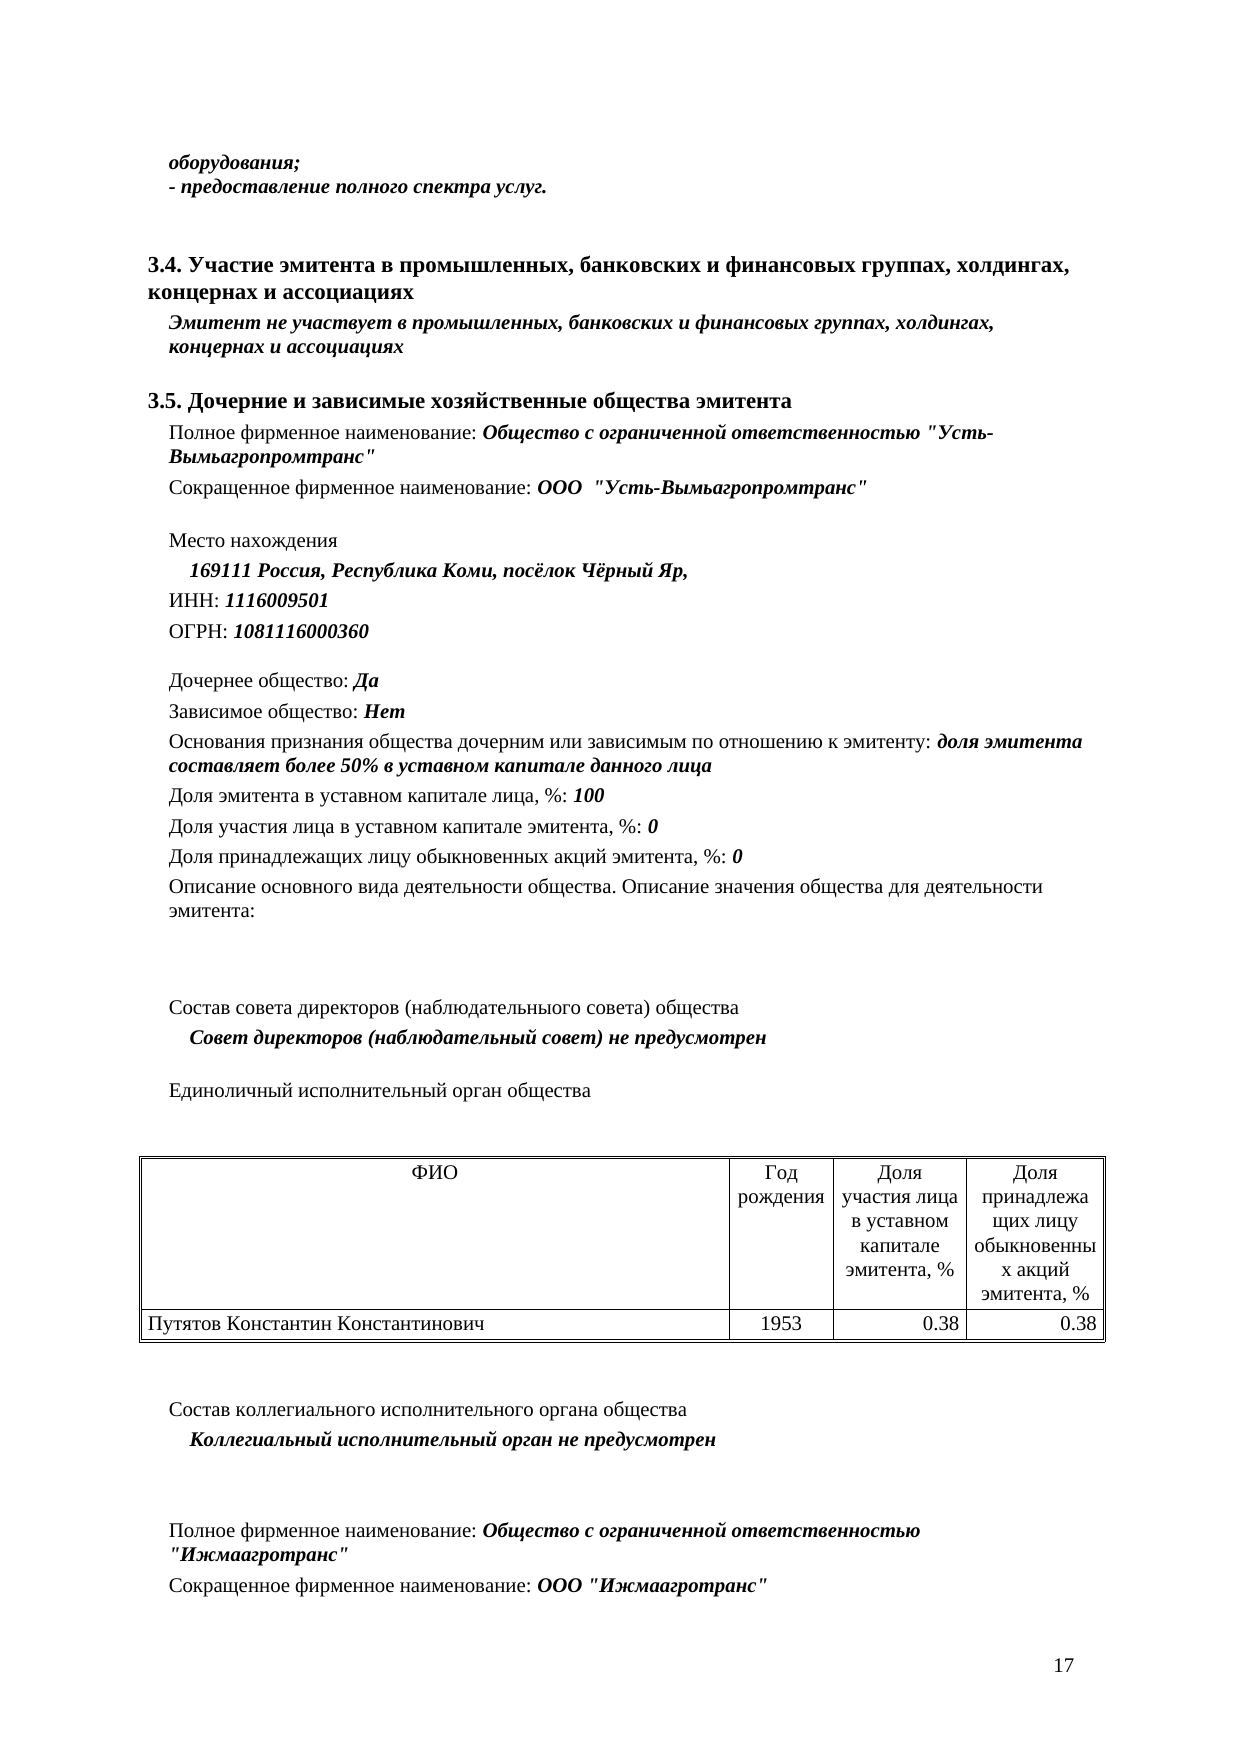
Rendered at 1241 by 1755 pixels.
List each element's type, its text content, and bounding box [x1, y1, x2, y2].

table_cell 0.38 [834, 1310, 966, 1339]
text Доля принадлежащих лицу обыкновенных акций эмитента, %: 0 [168, 844, 1093, 868]
text Доля участия лица в уставном капитале эмитента, %: 0 [168, 813, 1093, 838]
text оборудования; - предоставление полного спектра услуг. [168, 150, 1093, 222]
subtitle Состав коллегиального исполнительного органа общества [168, 1397, 1093, 1421]
text ИНН: 1116009501 [168, 588, 1093, 612]
text Доля эмитента в уставном капитале лица, %: 100 [168, 783, 1093, 807]
subtitle Единоличный исполнительный орган общества [168, 1078, 1093, 1102]
text Эмитент не участвует в промышленных, банковских и финансовых группах, холдингах, концернах и ассоциациях [168, 310, 1093, 358]
subtitle Место нахождения [168, 528, 1093, 552]
text Сокращенное фирменное наименование: ООО "Усть-Вымьагропромтранс" [168, 474, 1093, 499]
text 169111 Россия, Республика Коми, посёлок Чёрный Яр, [189, 558, 1093, 582]
table_cell 1953 [730, 1310, 833, 1339]
text Полное фирменное наименование: Общество с ограниченной ответственностью "Ижмаагротранс" [168, 1518, 1093, 1566]
text Зависимое общество: Нет [168, 698, 1093, 723]
table_cell Путятов Константин Константинович [142, 1310, 729, 1339]
text ОГРН: 1081116000360 [168, 619, 1093, 643]
text Коллегиальный исполнительный орган не предусмотрен [189, 1427, 1093, 1451]
subtitle Состав совета директоров (наблюдательныого совета) общества [168, 995, 1093, 1019]
table_header Доля принадлежащих лицу обыкновенных акций эмитента, % [967, 1159, 1103, 1309]
subtitle 3.5. Дочерние и зависимые хозяйственные общества эмитента [148, 388, 1093, 414]
subtitle 3.4. Участие эмитента в промышленных, банковских и финансовых группах, холдингах, концернах и ассоциациях [148, 251, 1093, 304]
table_cell 0.38 [967, 1310, 1103, 1339]
text Описание основного вида деятельности общества. Описание значения общества для деятельности эмитента: [168, 874, 1093, 946]
text Совет директоров (наблюдательный совет) не предусмотрен [189, 1025, 1093, 1049]
text Дочернее общество: Да [168, 668, 1093, 692]
table_header Год рождения [730, 1159, 833, 1309]
text Основания признания общества дочерним или зависимым по отношению к эмитенту: доля эмитента составляет более 50% в уставном капитале данного лица [168, 729, 1093, 777]
table_header Доля участия лица в уставном капитале эмитента, % [834, 1159, 966, 1309]
text Полное фирменное наименование: Общество с ограниченной ответственностью "Усть-Вымьагропромтранс" [168, 420, 1093, 468]
text Сокращенное фирменное наименование: ООО "Ижмаагротранс" [168, 1572, 1093, 1597]
table_header ФИО [142, 1159, 729, 1309]
